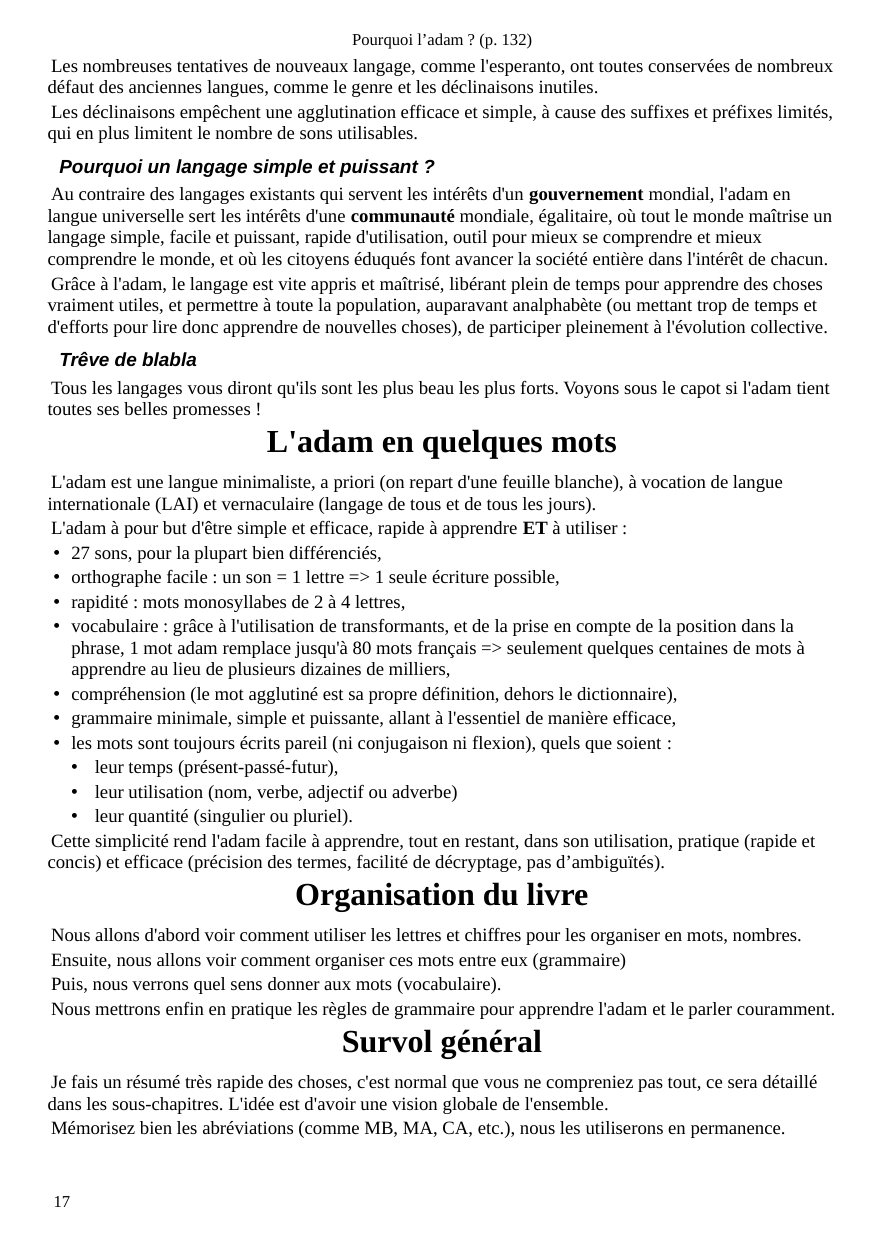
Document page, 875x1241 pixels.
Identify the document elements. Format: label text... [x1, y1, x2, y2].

text Cette simplicité rend l'adam facile à apprendre, tout en restant, dans son utilisation, pratique (rapide et concis) et efficace (précision des termes, facilité de décryptage, pas d’ambiguïtés). [47, 830, 836, 873]
text Puis, nous verrons quel sens donner aux mots (vocabulaire). [47, 973, 836, 995]
subtitle Trêve de blabla [59, 349, 836, 371]
subtitle Survol général [47, 1022, 836, 1059]
text Mémorisez bien les abréviations (comme MB, MA, CA, etc.), nous les utiliserons en permanence. [47, 1117, 836, 1138]
text Les nombreuses tentatives de nouveaux langage, comme l'esperanto, ont toutes conservées de nombreux défaut des anciennes langues, comme le genre et les déclinaisons inutiles. [47, 54, 836, 98]
text L'adam à pour but d'être simple et efficace, rapide à apprendre ET à utiliser : [47, 517, 836, 539]
list leur utilisation (nom, verbe, adjectif ou adverbe) [71, 781, 836, 802]
list 27 sons, pour la plupart bien différenciés, [53, 542, 836, 563]
text Nous mettrons enfin en pratique les règles de grammaire pour apprendre l'adam et le parler couramment. [47, 998, 836, 1019]
subtitle Pourquoi un langage simple et puissant ? [59, 156, 836, 177]
list grammaire minimale, simple et puissante, allant à l'essentiel de manière efficace, [53, 707, 836, 729]
text Nous allons d'abord voir comment utiliser les lettres et chiffres pour les organiser en mots, nombres. [47, 924, 836, 946]
list les mots sont toujours écrits pareil (ni conjugaison ni flexion), quels que soient : [53, 732, 836, 753]
list orthographe facile : un son = 1 lettre => 1 seule écriture possible, [53, 566, 836, 588]
subtitle Organisation du livre [47, 876, 836, 913]
list rapidité : mots monosyllabes de 2 à 4 lettres, [53, 591, 836, 612]
list vocabulaire : grâce à l'utilisation de transformants, et de la prise en compte de la position dans la phrase, 1 mot adam remplace jusqu'à 80 mots français => seulement quelques centaines de mots à apprendre au lieu de plusieurs dizaines de milliers, [53, 615, 836, 680]
text Au contraire des langages existants qui servent les intérêts d'un gouvernement mondial, l'adam en langue universelle sert les intérêts d'une communauté mondiale, égalitaire, où tout le monde maîtrise un langage simple, facile et puissant, rapide d'utilisation, outil pour mieux se comprendre et mieux comprendre le monde, et où les citoyens éduqués font avancer la société entière dans l'intérêt de chacun. [47, 183, 836, 269]
text Les déclinaisons empêchent une agglutination efficace et simple, à cause des suffixes et préfixes limités, qui en plus limitent le nombre de sons utilisables. [47, 101, 836, 144]
text Tous les langages vous diront qu'ils sont les plus beau les plus forts. Voyons sous le capot si l'adam tient toutes ses belles promesses ! [47, 377, 836, 420]
text L'adam est une langue minimaliste, a priori (on repart d'une feuille blanche), à vocation de langue internationale (LAI) et vernaculaire (langage de tous et de tous les jours). [47, 471, 836, 514]
list leur quantité (singulier ou pluriel). [71, 805, 836, 827]
text Ensuite, nous allons voir comment organiser ces mots entre eux (grammaire) [47, 949, 836, 970]
list compréhension (le mot agglutiné est sa propre définition, dehors le dictionnaire), [53, 683, 836, 704]
text Grâce à l'adam, le langage est vite appris et maîtrisé, libérant plein de temps pour apprendre des choses vraiment utiles, et permettre à toute la population, auparavant analphabète (ou mettant trop de temps et d'efforts pour lire donc apprendre de nouvelles choses), de participer pleinement à l'évolution collective. [47, 272, 836, 337]
list leur temps (présent-passé-futur), [71, 756, 836, 778]
text Je fais un résumé très rapide des choses, c'est normal que vous ne compreniez pas tout, ce sera détaillé dans les sous-chapitres. L'idée est d'avoir une vision globale de l'ensemble. [47, 1071, 836, 1114]
subtitle L'adam en quelques mots [47, 423, 836, 459]
